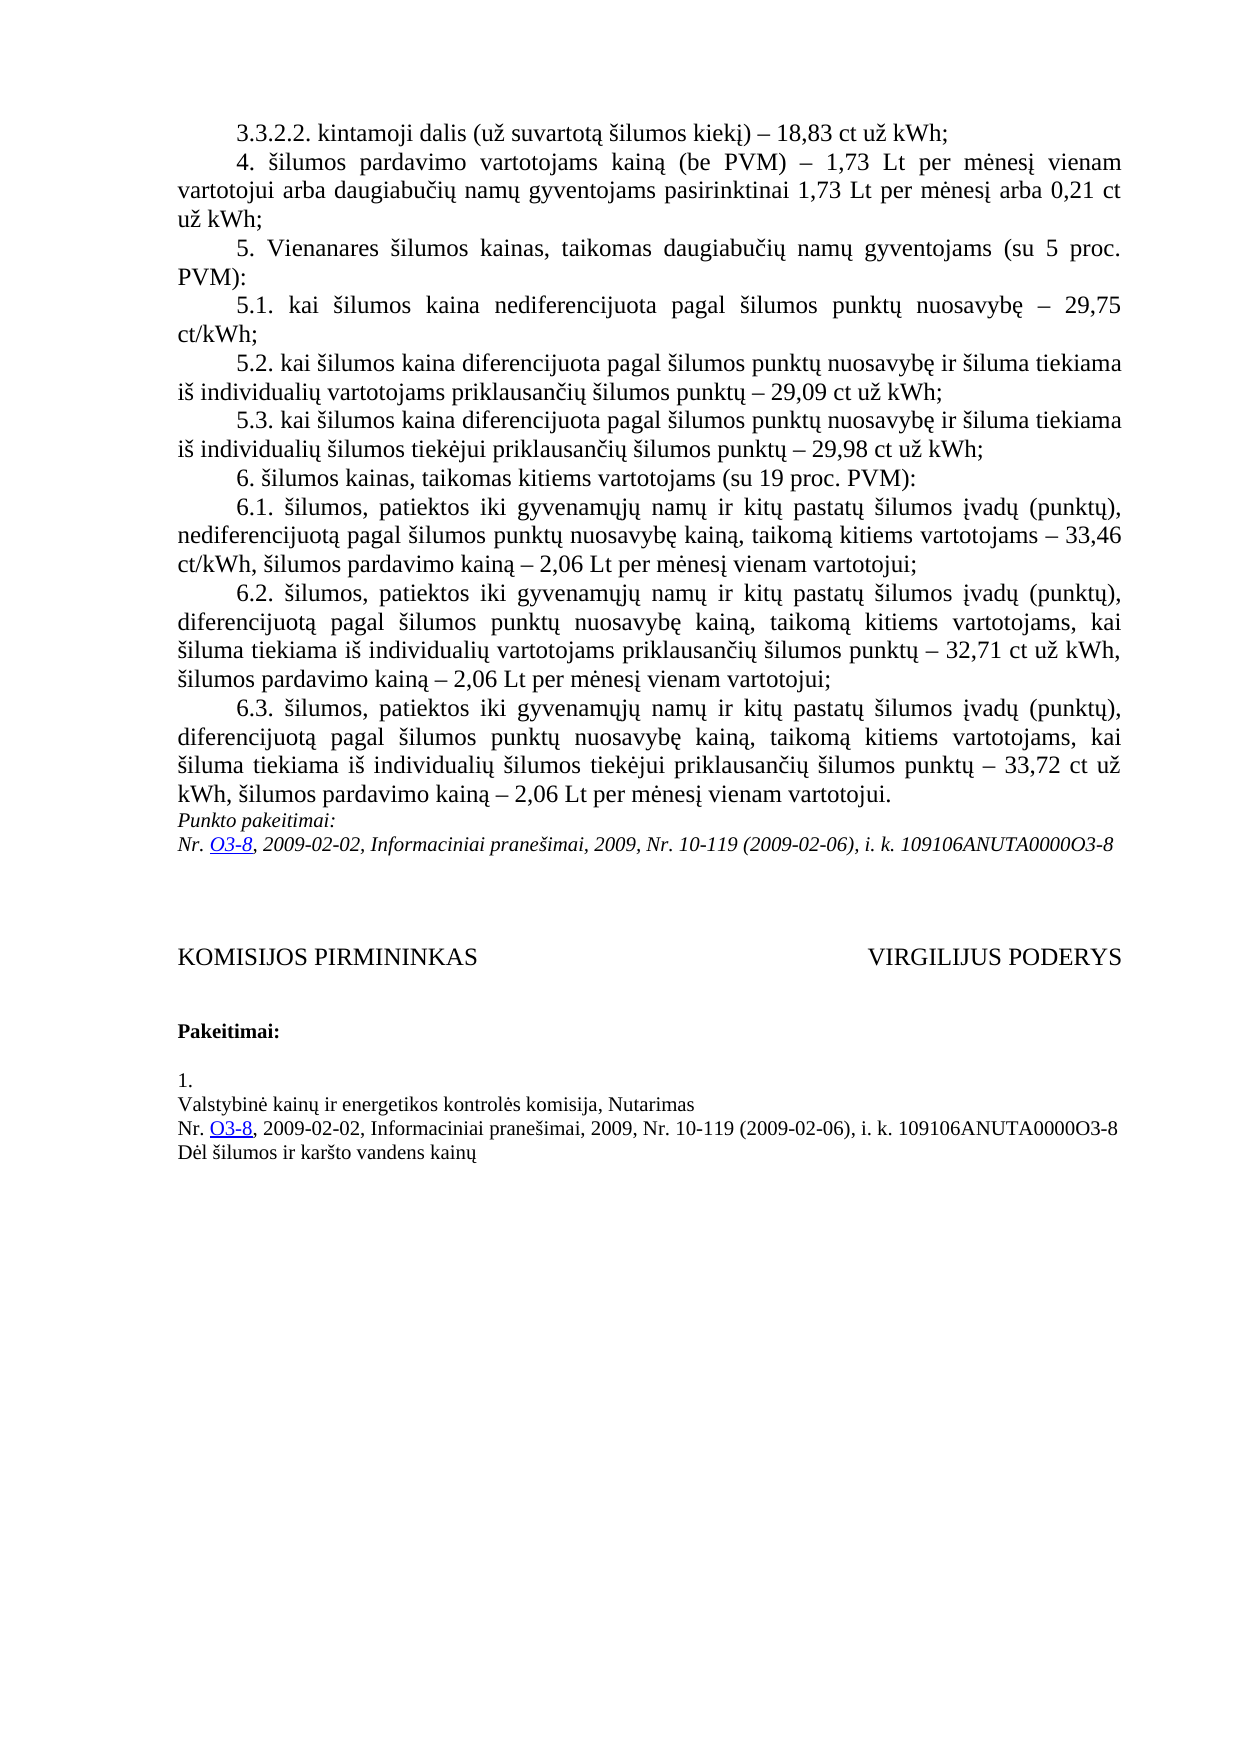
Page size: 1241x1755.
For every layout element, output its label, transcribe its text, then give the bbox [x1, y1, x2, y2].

text 3.3.2.2. kintamoji dalis (už suvartotą šilumos kiekį) – 18,83 ct už kWh; [177, 118, 1122, 147]
text 4. šilumos pardavimo vartotojams kainą (be PVM) – 1,73 Lt per mėnesį vienam vartotojui arba daugiabučių namų gyventojams pasirinktinai 1,73 Lt per mėnesį arba 0,21 ct už kWh; [177, 147, 1122, 233]
text Nr. O3-8, 2009-02-02, Informaciniai pranešimai, 2009, Nr. 10-119 (2009-02-06), i. k. 109106ANUTA0000O3-8 [177, 1116, 1122, 1140]
text 5. Vienanares šilumos kainas, taikomas daugiabučių namų gyventojams (su 5 proc. PVM): [177, 233, 1122, 291]
text Pakeitimai: [177, 1019, 1122, 1043]
text 6.2. šilumos, patiektos iki gyvenamųjų namų ir kitų pastatų šilumos įvadų (punktų), diferencijuotą pagal šilumos punktų nuosavybę kainą, taikomą kitiems vartotojams, kai šiluma tiekiama iš individualių vartotojams priklausančių šilumos punktų – 32,71 ct už kWh, šilumos pardavimo kainą – 2,06 Lt per mėnesį vienam vartotojui; [177, 578, 1122, 693]
text 6. šilumos kainas, taikomas kitiems vartotojams (su 19 proc. PVM): [177, 463, 1122, 492]
text Valstybinė kainų ir energetikos kontrolės komisija, Nutarimas [177, 1092, 1122, 1116]
text 6.1. šilumos, patiektos iki gyvenamųjų namų ir kitų pastatų šilumos įvadų (punktų), nediferencijuotą pagal šilumos punktų nuosavybę kainą, taikomą kitiems vartotojams – 33,46 ct/kWh, šilumos pardavimo kainą – 2,06 Lt per mėnesį vienam vartotojui; [177, 492, 1122, 578]
text Nr. O3-8, 2009-02-02, Informaciniai pranešimai, 2009, Nr. 10-119 (2009-02-06), i. k. 109106ANUTA0000O3-8 [177, 832, 1122, 856]
text KOMISIJOS PIRMININKAS VIRGILIJUS PODERYS [177, 942, 1122, 971]
text 5.3. kai šilumos kaina diferencijuota pagal šilumos punktų nuosavybę ir šiluma tiekiama iš individualių šilumos tiekėjui priklausančių šilumos punktų – 29,98 ct už kWh; [177, 406, 1122, 463]
text Punkto pakeitimai: [177, 808, 1122, 832]
text 6.3. šilumos, patiektos iki gyvenamųjų namų ir kitų pastatų šilumos įvadų (punktų), diferencijuotą pagal šilumos punktų nuosavybę kainą, taikomą kitiems vartotojams, kai šiluma tiekiama iš individualių šilumos tiekėjui priklausančių šilumos punktų – 33,72 ct už kWh, šilumos pardavimo kainą – 2,06 Lt per mėnesį vienam vartotojui. [177, 693, 1122, 808]
text 5.2. kai šilumos kaina diferencijuota pagal šilumos punktų nuosavybę ir šiluma tiekiama iš individualių vartotojams priklausančių šilumos punktų – 29,09 ct už kWh; [177, 348, 1122, 406]
text 1. [177, 1067, 1122, 1092]
text 5.1. kai šilumos kaina nediferencijuota pagal šilumos punktų nuosavybę – 29,75 ct/kWh; [177, 291, 1122, 348]
text Dėl šilumos ir karšto vandens kainų [177, 1140, 1122, 1164]
